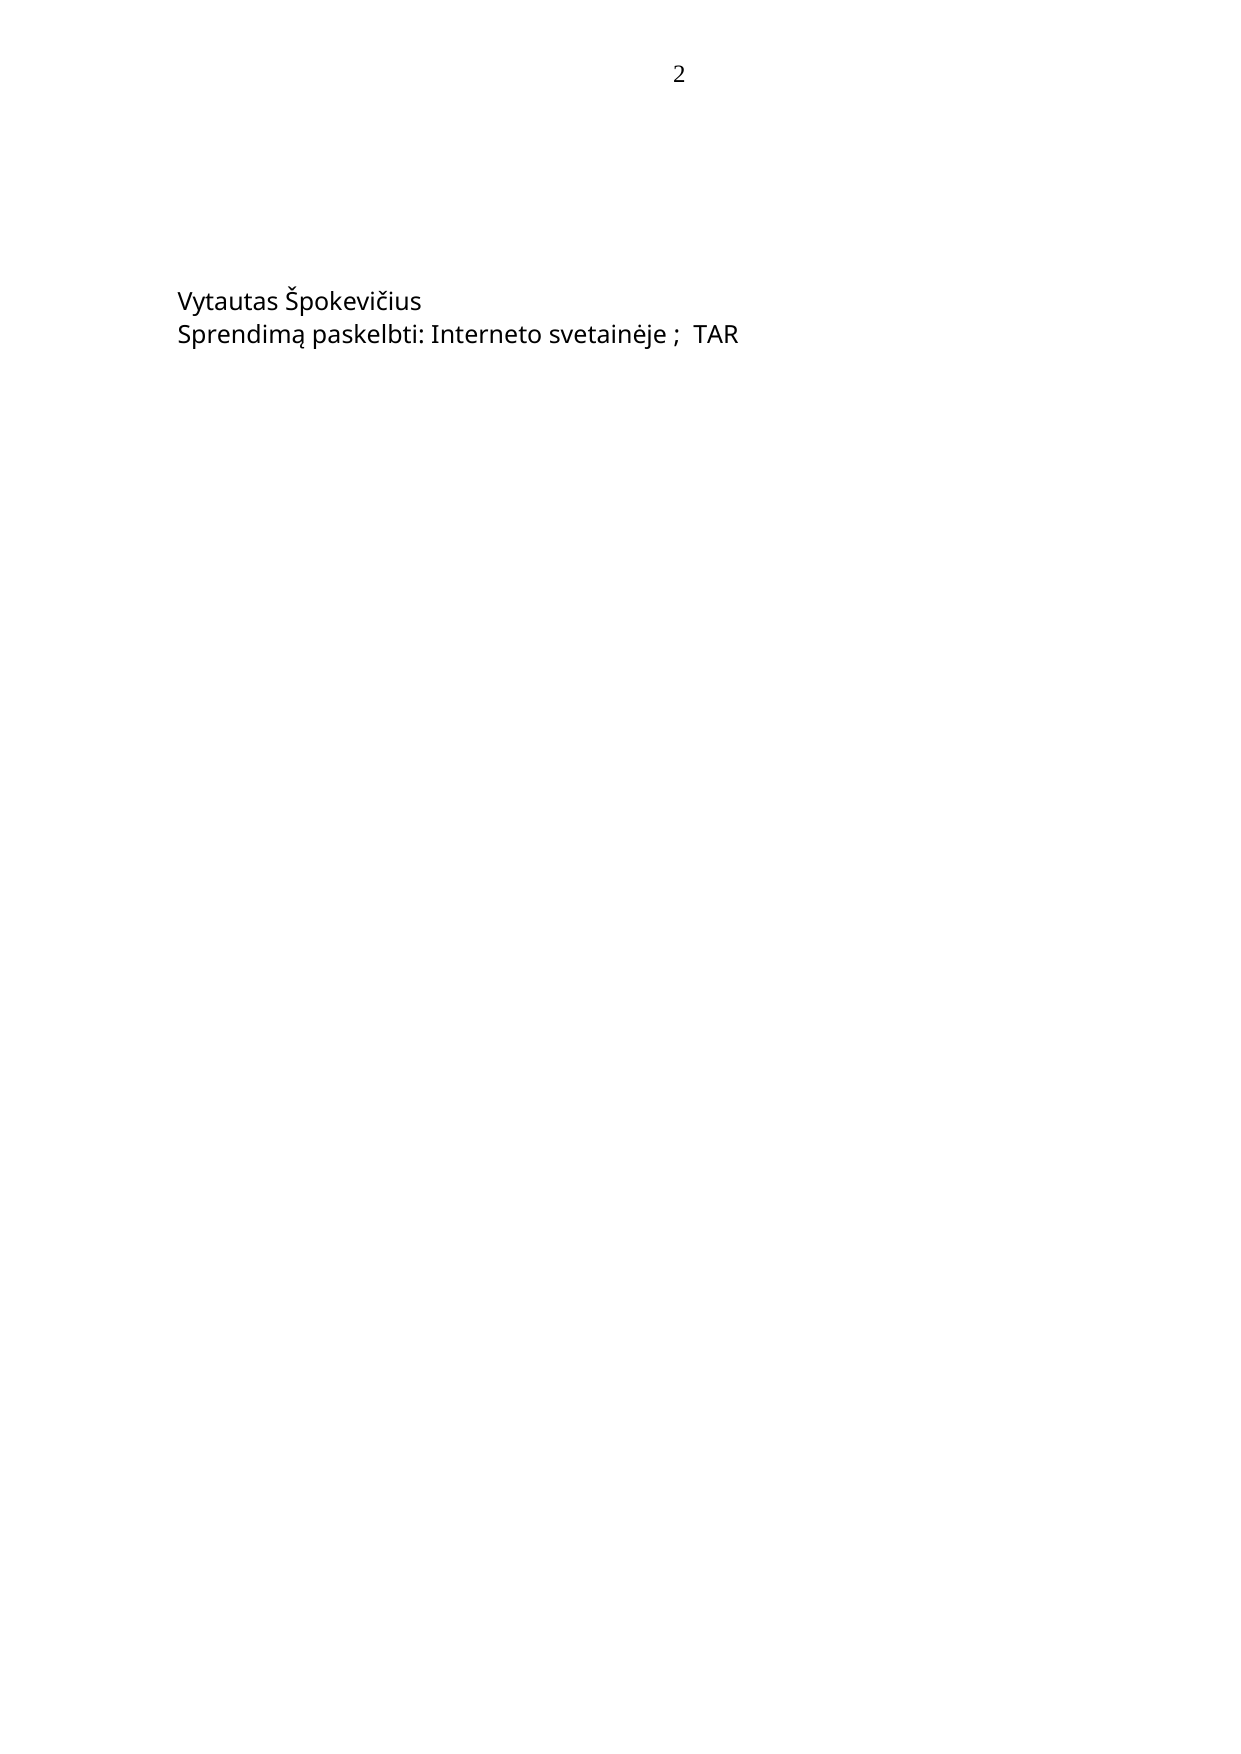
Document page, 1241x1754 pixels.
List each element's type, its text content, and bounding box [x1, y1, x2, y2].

text Vytautas Špokevičius [177, 283, 1181, 317]
text Sprendimą paskelbti: Interneto svetainėje ; TAR [177, 317, 1181, 351]
